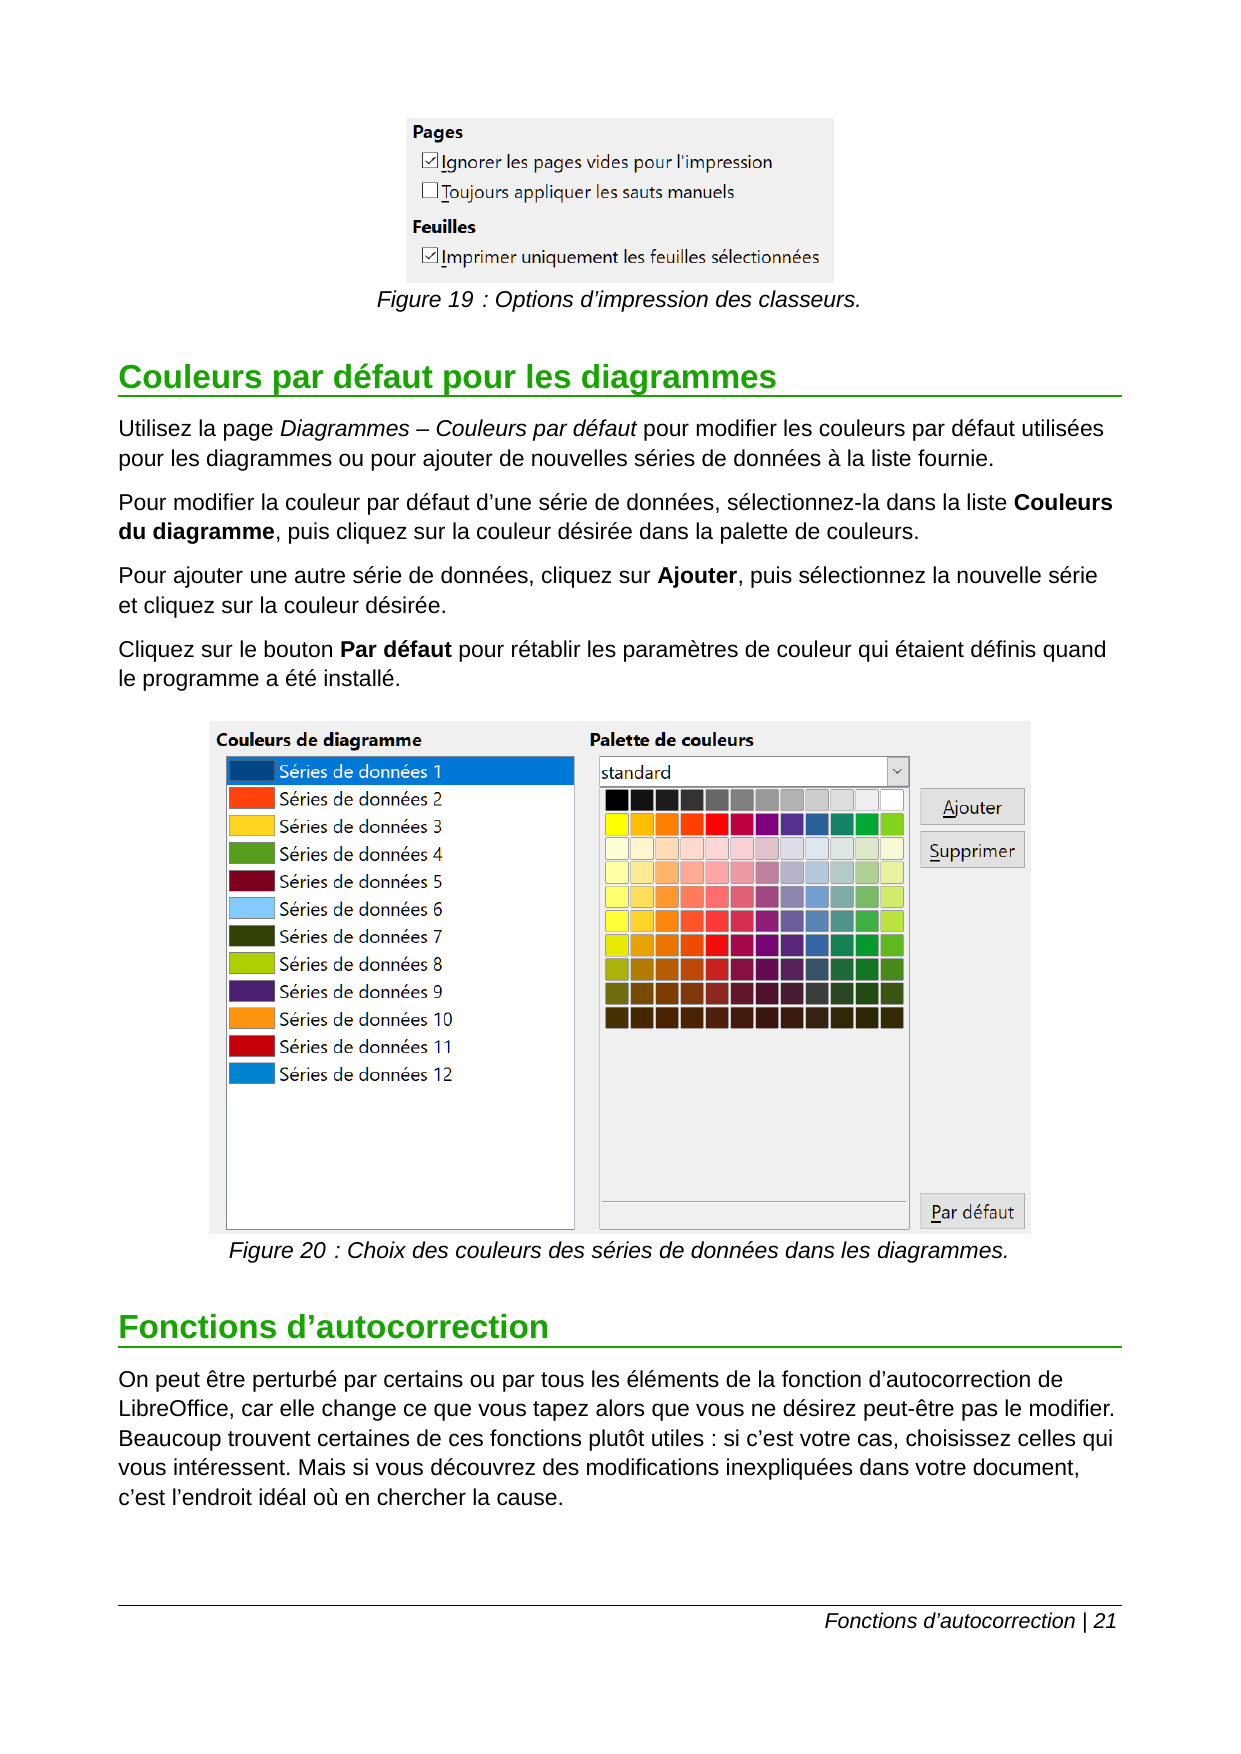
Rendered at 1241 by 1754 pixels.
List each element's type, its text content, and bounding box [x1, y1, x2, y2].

text Pour modifier la couleur par défaut d’une série de données, sélectionnez-la dans la liste Couleurs du diagramme, puis cliquez sur la couleur désirée dans la palette de couleurs. [118, 486, 1122, 544]
subtitle Couleurs par défaut pour les diagrammes [118, 357, 1122, 395]
text Pour ajouter une autre série de données, cliquez sur Ajouter, puis sélectionnez la nouvelle série et cliquez sur la couleur désirée. [118, 559, 1122, 618]
text On peut être perturbé par certains ou par tous les éléments de la fonction d’autocorrection de LibreOffice, car elle change ce que vous tapez alors que vous ne désirez peut-être pas le modifier. Beaucoup trouvent certaines de ces fonctions plutôt utiles : si c’est votre cas, choisissez celles qui vous intéressent. Mais si vous découvrez des modifications inexpliquées dans votre document, c’est l’endroit idéal où en chercher la cause. [118, 1363, 1122, 1510]
text Utilisez la page Diagrammes – Couleurs par défaut pour modifier les couleurs par défaut utilisées pour les diagrammes ou pour ajouter de nouvelles séries de données à la liste fournie. [118, 412, 1122, 471]
text Cliquez sur le bouton Par défaut pour rétablir les paramètres de couleur qui étaient définis quand le programme a été installé. [118, 633, 1122, 692]
subtitle Fonctions d’autocorrection [118, 1307, 1122, 1346]
text Figure 19 : Options d’impression des classeurs. [118, 283, 1122, 312]
picture [406, 118, 834, 283]
text Figure 20 : Choix des couleurs des séries de données dans les diagrammes. [118, 1233, 1122, 1263]
picture [209, 721, 1031, 1234]
